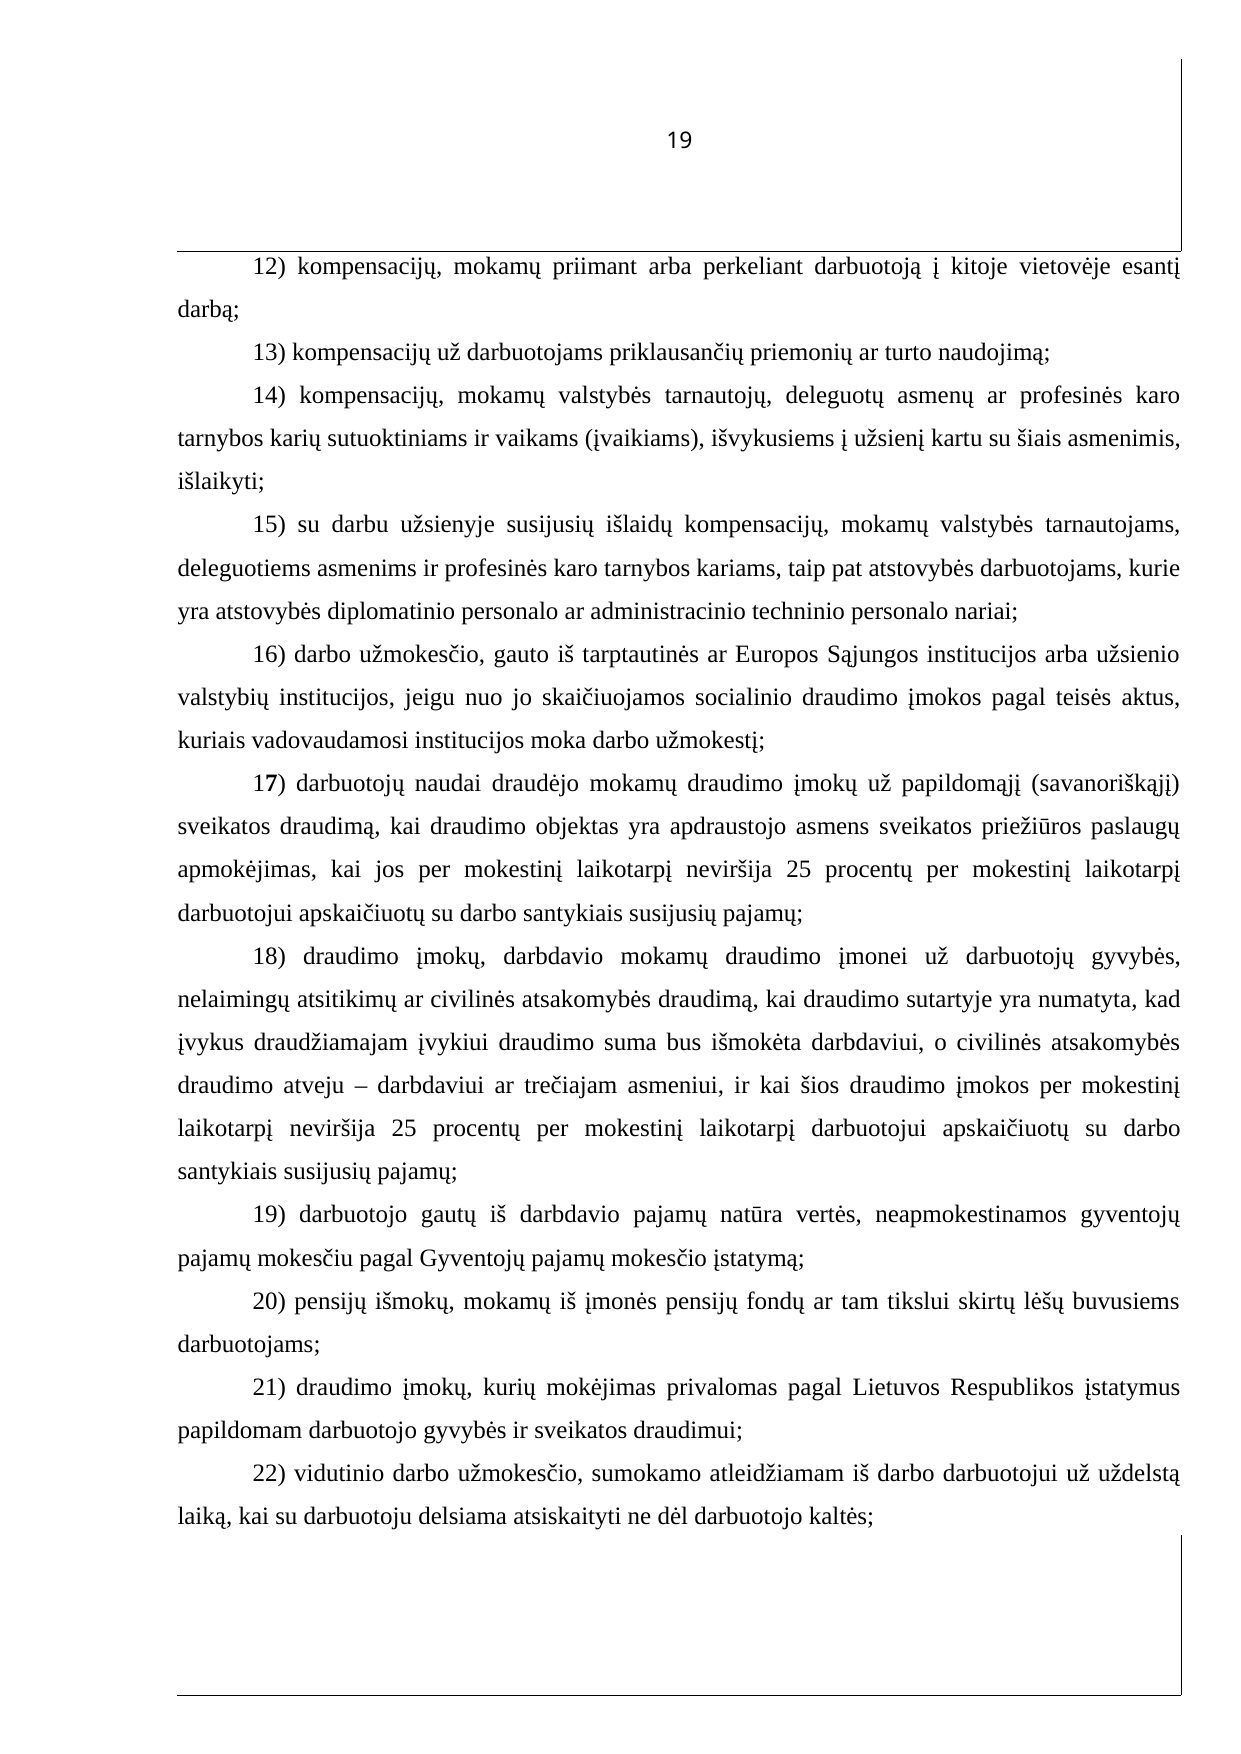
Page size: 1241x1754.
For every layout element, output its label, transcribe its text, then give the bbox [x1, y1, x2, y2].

text 15) su darbu užsienyje susijusių išlaidų kompensacijų, mokamų valstybės tarnautojams, deleguotiems asmenims ir profesinės karo tarnybos kariams, taip pat atstovybės darbuotojams, kurie yra atstovybės diplomatinio personalo ar administracinio techninio personalo nariai; [177, 509, 1181, 624]
text 14) kompensacijų, mokamų valstybės tarnautojų, deleguotų asmenų ar profesinės karo tarnybos karių sutuoktiniams ir vaikams (įvaikiams), išvykusiems į užsienį kartu su šiais asmenimis, išlaikyti; [177, 380, 1181, 495]
text 18) draudimo įmokų, darbdavio mokamų draudimo įmonei už darbuotojų gyvybės, nelaimingų atsitikimų ar civilinės atsakomybės draudimą, kai draudimo sutartyje yra numatyta, kad įvykus draudžiamajam įvykiui draudimo suma bus išmokėta darbdaviui, o civilinės atsakomybės draudimo atveju – darbdaviui ar trečiajam asmeniui, ir kai šios draudimo įmokos per mokestinį laikotarpį neviršija 25 procentų per mokestinį laikotarpį darbuotojui apskaičiuotų su darbo santykiais susijusių pajamų; [177, 941, 1181, 1185]
text 12) kompensacijų, mokamų priimant arba perkeliant darbuotoją į kitoje vietovėje esantį darbą; [177, 251, 1181, 323]
text 13) kompensacijų už darbuotojams priklausančių priemonių ar turto naudojimą; [177, 337, 1181, 366]
text 20) pensijų išmokų, mokamų iš įmonės pensijų fondų ar tam tikslui skirtų lėšų buvusiems darbuotojams; [177, 1286, 1181, 1358]
text 22) vidutinio darbo užmokesčio, sumokamo atleidžiamam iš darbo darbuotojui už uždelstą laiką, kai su darbuotoju delsiama atsiskaityti ne dėl darbuotojo kaltės; [177, 1458, 1181, 1530]
text 19) darbuotojo gautų iš darbdavio pajamų natūra vertės, neapmokestinamos gyventojų pajamų mokesčiu pagal Gyventojų pajamų mokesčio įstatymą; [177, 1199, 1181, 1271]
text 17) darbuotojų naudai draudėjo mokamų draudimo įmokų už papildomąjį (savanoriškąjį) sveikatos draudimą, kai draudimo objektas yra apdraustojo asmens sveikatos priežiūros paslaugų apmokėjimas, kai jos per mokestinį laikotarpį neviršija 25 procentų per mokestinį laikotarpį darbuotojui apskaičiuotų su darbo santykiais susijusių pajamų; [177, 768, 1181, 926]
text 21) draudimo įmokų, kurių mokėjimas privalomas pagal Lietuvos Respublikos įstatymus papildomam darbuotojo gyvybės ir sveikatos draudimui; [177, 1372, 1181, 1444]
text 16) darbo užmokesčio, gauto iš tarptautinės ar Europos Sąjungos institucijos arba užsienio valstybių institucijos, jeigu nuo jo skaičiuojamos socialinio draudimo įmokos pagal teisės aktus, kuriais vadovaudamosi institucijos moka darbo užmokestį; [177, 639, 1181, 754]
